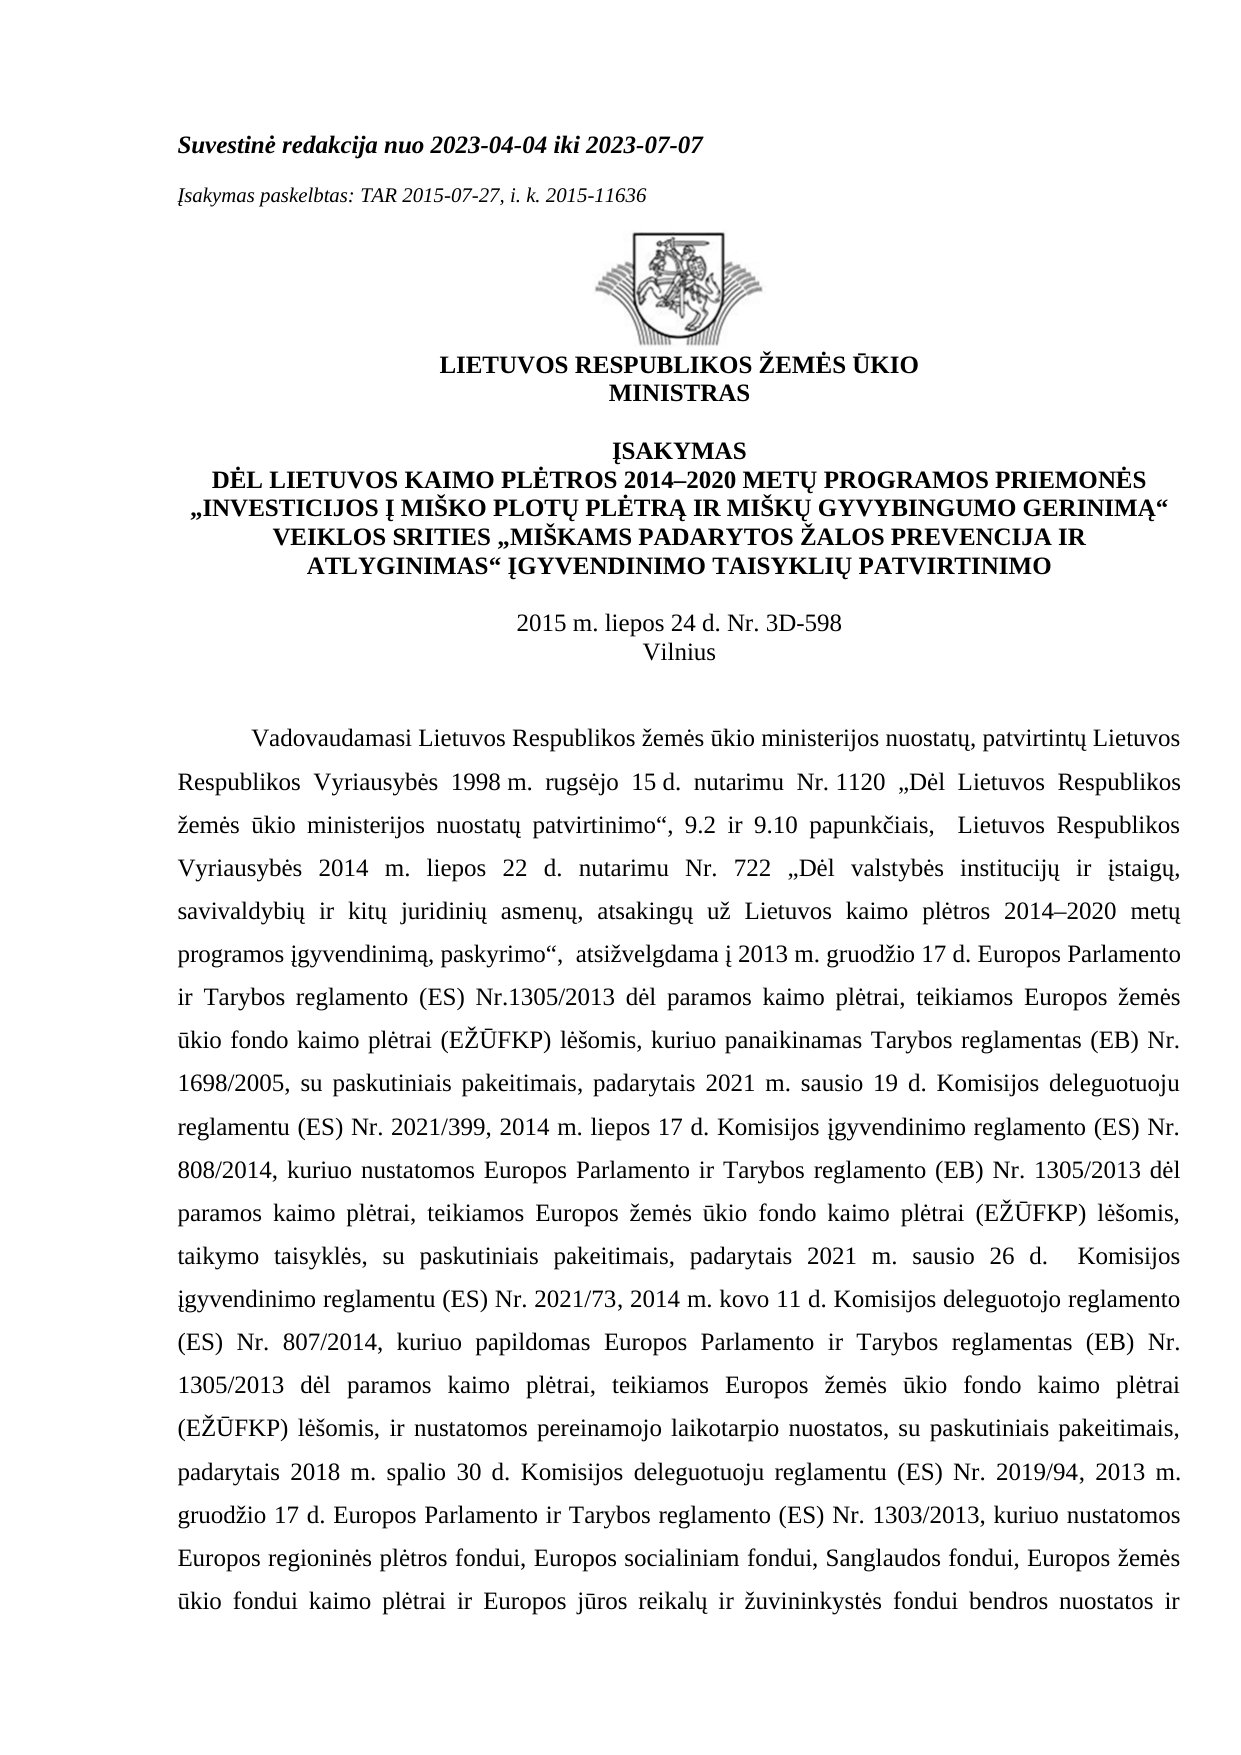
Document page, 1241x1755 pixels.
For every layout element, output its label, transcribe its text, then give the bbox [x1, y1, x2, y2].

text Vadovaudamasi Lietuvos Respublikos žemės ūkio ministerijos nuostatų, patvirtintų Lietuvos Respublikos Vyriausybės 1998 m. rugsėjo 15 d. nutarimu Nr. 1120 „Dėl Lietuvos Respublikos žemės ūkio ministerijos nuostatų patvirtinimo“, 9.2 ir 9.10 papunkčiais, Lietuvos Respublikos Vyriausybės 2014 m. liepos 22 d. nutarimu Nr. 722 „Dėl valstybės institucijų ir įstaigų, savivaldybių ir kitų juridinių asmenų, atsakingų už Lietuvos kaimo plėtros 2014–2020 metų programos įgyvendinimą, paskyrimo“, atsižvelgdama į 2013 m. gruodžio 17 d. Europos Parlamento ir Tarybos reglamento (ES) Nr.1305/2013 dėl paramos kaimo plėtrai, teikiamos Europos žemės ūkio fondo kaimo plėtrai (EŽŪFKP) lėšomis, kuriuo panaikinamas Tarybos reglamentas (EB) Nr. 1698/2005, su paskutiniais pakeitimais, padarytais 2021 m. sausio 19 d. Komisijos deleguotuoju reglamentu (ES) Nr. 2021/399, 2014 m. liepos 17 d. Komisijos įgyvendinimo reglamento (ES) Nr. 808/2014, kuriuo nustatomos Europos Parlamento ir Tarybos reglamento (EB) Nr. 1305/2013 dėl paramos kaimo plėtrai, teikiamos Europos žemės ūkio fondo kaimo plėtrai (EŽŪFKP) lėšomis, taikymo taisyklės, su paskutiniais pakeitimais, padarytais 2021 m. sausio 26 d. Komisijos įgyvendinimo reglamentu (ES) Nr. 2021/73, 2014 m. kovo 11 d. Komisijos deleguotojo reglamento (ES) Nr. 807/2014, kuriuo papildomas Europos Parlamento ir Tarybos reglamentas (EB) Nr. 1305/2013 dėl paramos kaimo plėtrai, teikiamos Europos žemės ūkio fondo kaimo plėtrai (EŽŪFKP) lėšomis, ir nustatomos pereinamojo laikotarpio nuostatos, su paskutiniais pakeitimais, padarytais 2018 m. spalio 30 d. Komisijos deleguotuoju reglamentu (ES) Nr. 2019/94, 2013 m. gruodžio 17 d. Europos Parlamento ir Tarybos reglamento (ES) Nr. 1303/2013, kuriuo nustatomos Europos regioninės plėtros fondui, Europos socialiniam fondui, Sanglaudos fondui, Europos žemės ūkio fondui kaimo plėtrai ir Europos jūros reikalų ir žuvininkystės fondui bendros nuostatos ir [177, 723, 1181, 1615]
text Vilnius [177, 637, 1181, 666]
text Suvestinė redakcija nuo 2023-04-04 iki 2023-07-07 [177, 130, 1181, 159]
text LIETUVOS RESPUBLIKOS ŽEMĖS ŪKIO [177, 350, 1181, 378]
text Įsakymas paskelbtas: TAR 2015-07-27, i. k. 2015-11636 [177, 183, 1181, 207]
text DĖL LIETUVOS KAIMO PLĖTROS 2014–2020 METŲ PROGRAMOS PRIEMONĖS „investicijos į miškO plotų plėtrą ir miškų gyvybingumo gerinimą“ veiklos srities „MIŠKAMS PADARYTOS ŽALOS PREVENCIJA IR ATLYGINIMAS“ ĮGYVENDINIMO TAISYKLIŲ PATVIRTINIMO [177, 465, 1181, 580]
text 2015 m. liepos 24 d. Nr. 3D-598 [177, 608, 1181, 637]
text ĮSAKYMAS [177, 436, 1181, 465]
text MINISTRAS [177, 378, 1181, 407]
